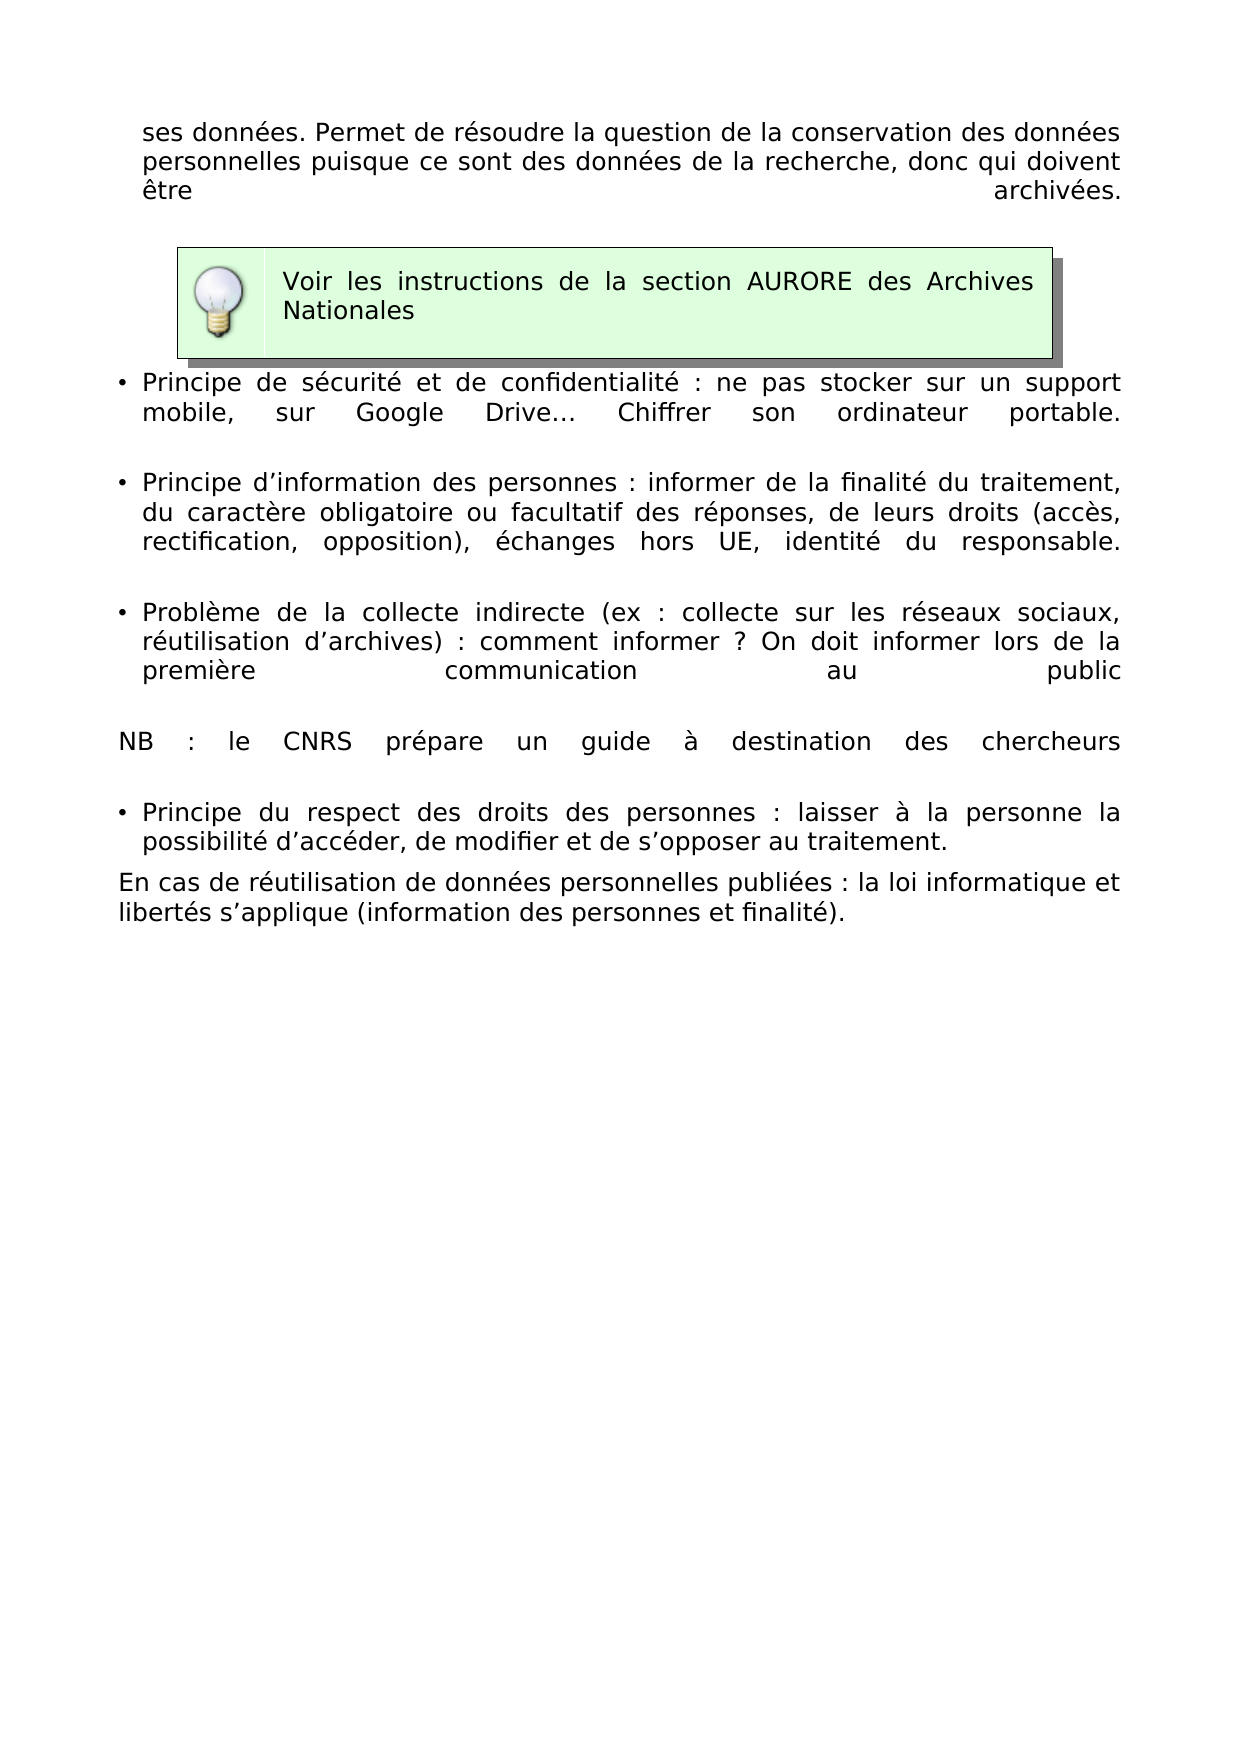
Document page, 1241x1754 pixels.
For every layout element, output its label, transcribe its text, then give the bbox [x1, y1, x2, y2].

picture [183, 265, 259, 341]
list Principe du respect des droits des personnes : laisser à la personne la possibilité d’accéder, de modifier et de s’opposer au traitement. [118, 798, 1122, 856]
list ses données. Permet de résoudre la question de la conservation des données personnelles puisque ce sont des données de la recherche, donc qui doivent être archivées. [118, 118, 1122, 235]
table_header Voir les instructions de la section AURORE des Archives Nationales [265, 248, 1052, 358]
table_header [178, 248, 264, 358]
list Problème de la collecte indirecte (ex : collecte sur les réseaux sociaux, réutilisation d’archives) : comment informer ? On doit informer lors de la première communication au public [118, 598, 1122, 714]
list Principe d’information des personnes : informer de la finalité du traitement, du caractère obligatoire ou facultatif des réponses, de leurs droits (accès, rectification, opposition), échanges hors UE, identité du responsable. [118, 468, 1122, 585]
list Principe de sécurité et de confidentialité : ne pas stocker sur un support mobile, sur Google Drive… Chiffrer son ordinateur portable. [118, 368, 1122, 456]
text NB : le CNRS prépare un guide à destination des chercheurs [118, 727, 1122, 785]
text En cas de réutilisation de données personnelles publiées : la loi informatique et libertés s’applique (information des personnes et finalité). [118, 868, 1122, 927]
